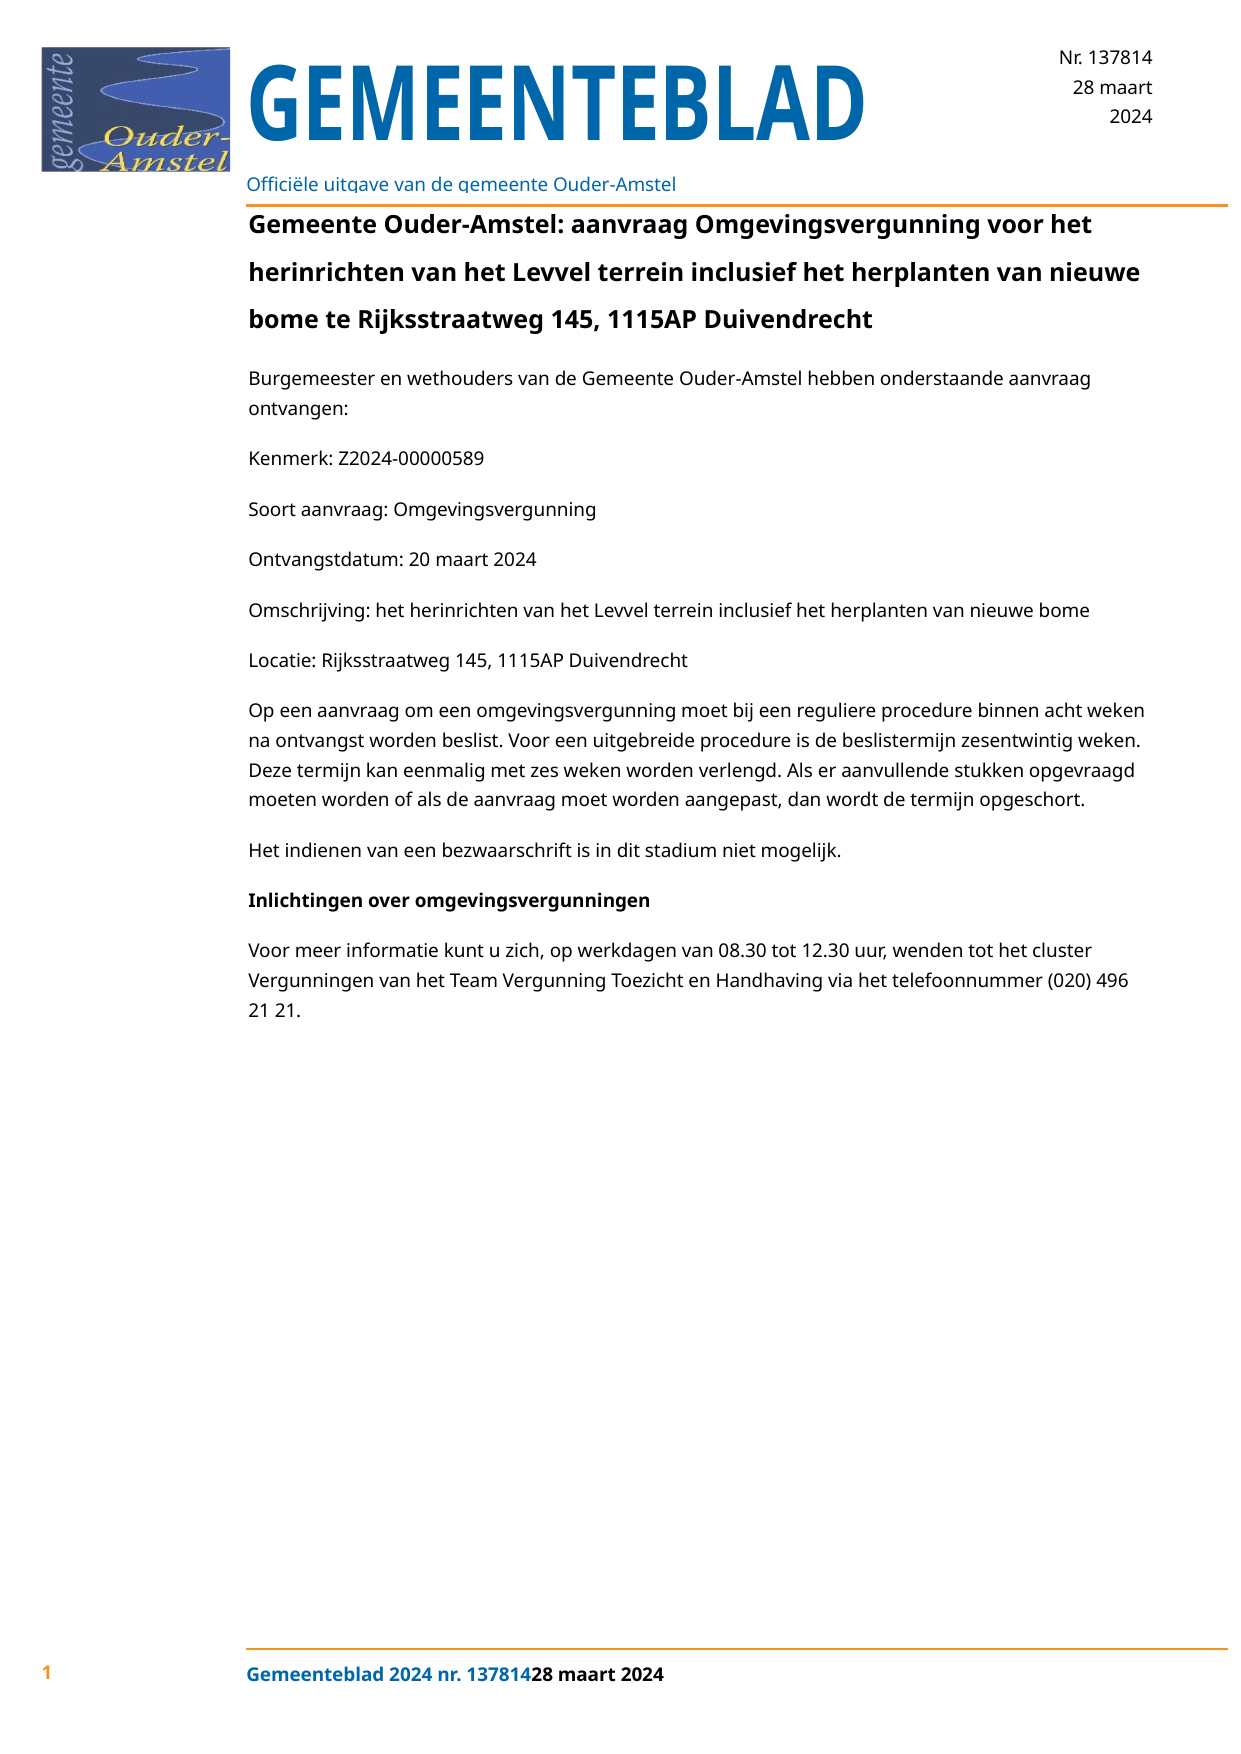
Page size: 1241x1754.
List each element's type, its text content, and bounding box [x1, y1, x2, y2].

text Kenmerk: Z2024-00000589 [248, 446, 1152, 471]
text Ontvangstdatum: 20 maart 2024 [248, 546, 1152, 572]
text Inlichtingen over omgevingsvergunningen [248, 887, 1152, 913]
text Locatie: Rijksstraatweg 145, 1115AP Duivendrecht [248, 647, 1152, 673]
text Burgemeester en wethouders van de Gemeente Ouder-Amstel hebben onderstaande aanvraag ontvangen: [248, 366, 1152, 421]
text Soort aanvraag: Omgevingsvergunning [248, 496, 1152, 522]
text Op een aanvraag om een omgevingsvergunning moet bij een reguliere procedure binnen acht weken na ontvangst worden beslist. Voor een uitgebreide procedure is de beslistermijn zesentwintig weken. Deze termijn kan eenmalig met zes weken worden verlengd. Als er aanvullende stukken opgevraagd moeten worden of als de aanvraag moet worden aangepast, dan wordt de termijn opgeschort. [248, 698, 1152, 812]
picture [41, 47, 231, 172]
text Omschrijving: het herinrichten van het Levvel terrein inclusief het herplanten van nieuwe bome [248, 597, 1152, 622]
text Gemeente Ouder-Amstel: aanvraag Omgevingsvergunning voor het herinrichten van het Levvel terrein inclusief het herplanten van nieuwe bome te Rijksstraatweg 145, 1115AP Duivendrecht [248, 207, 1152, 336]
text Voor meer informatie kunt u zich, op werkdagen van 08.30 tot 12.30 uur, wenden tot het cluster Vergunningen van het Team Vergunning Toezicht en Handhaving via het telefoonnummer (020) 496 21 21. [248, 938, 1152, 1022]
text Het indienen van een bezwaarschrift is in dit stadium niet mogelijk. [248, 837, 1152, 862]
